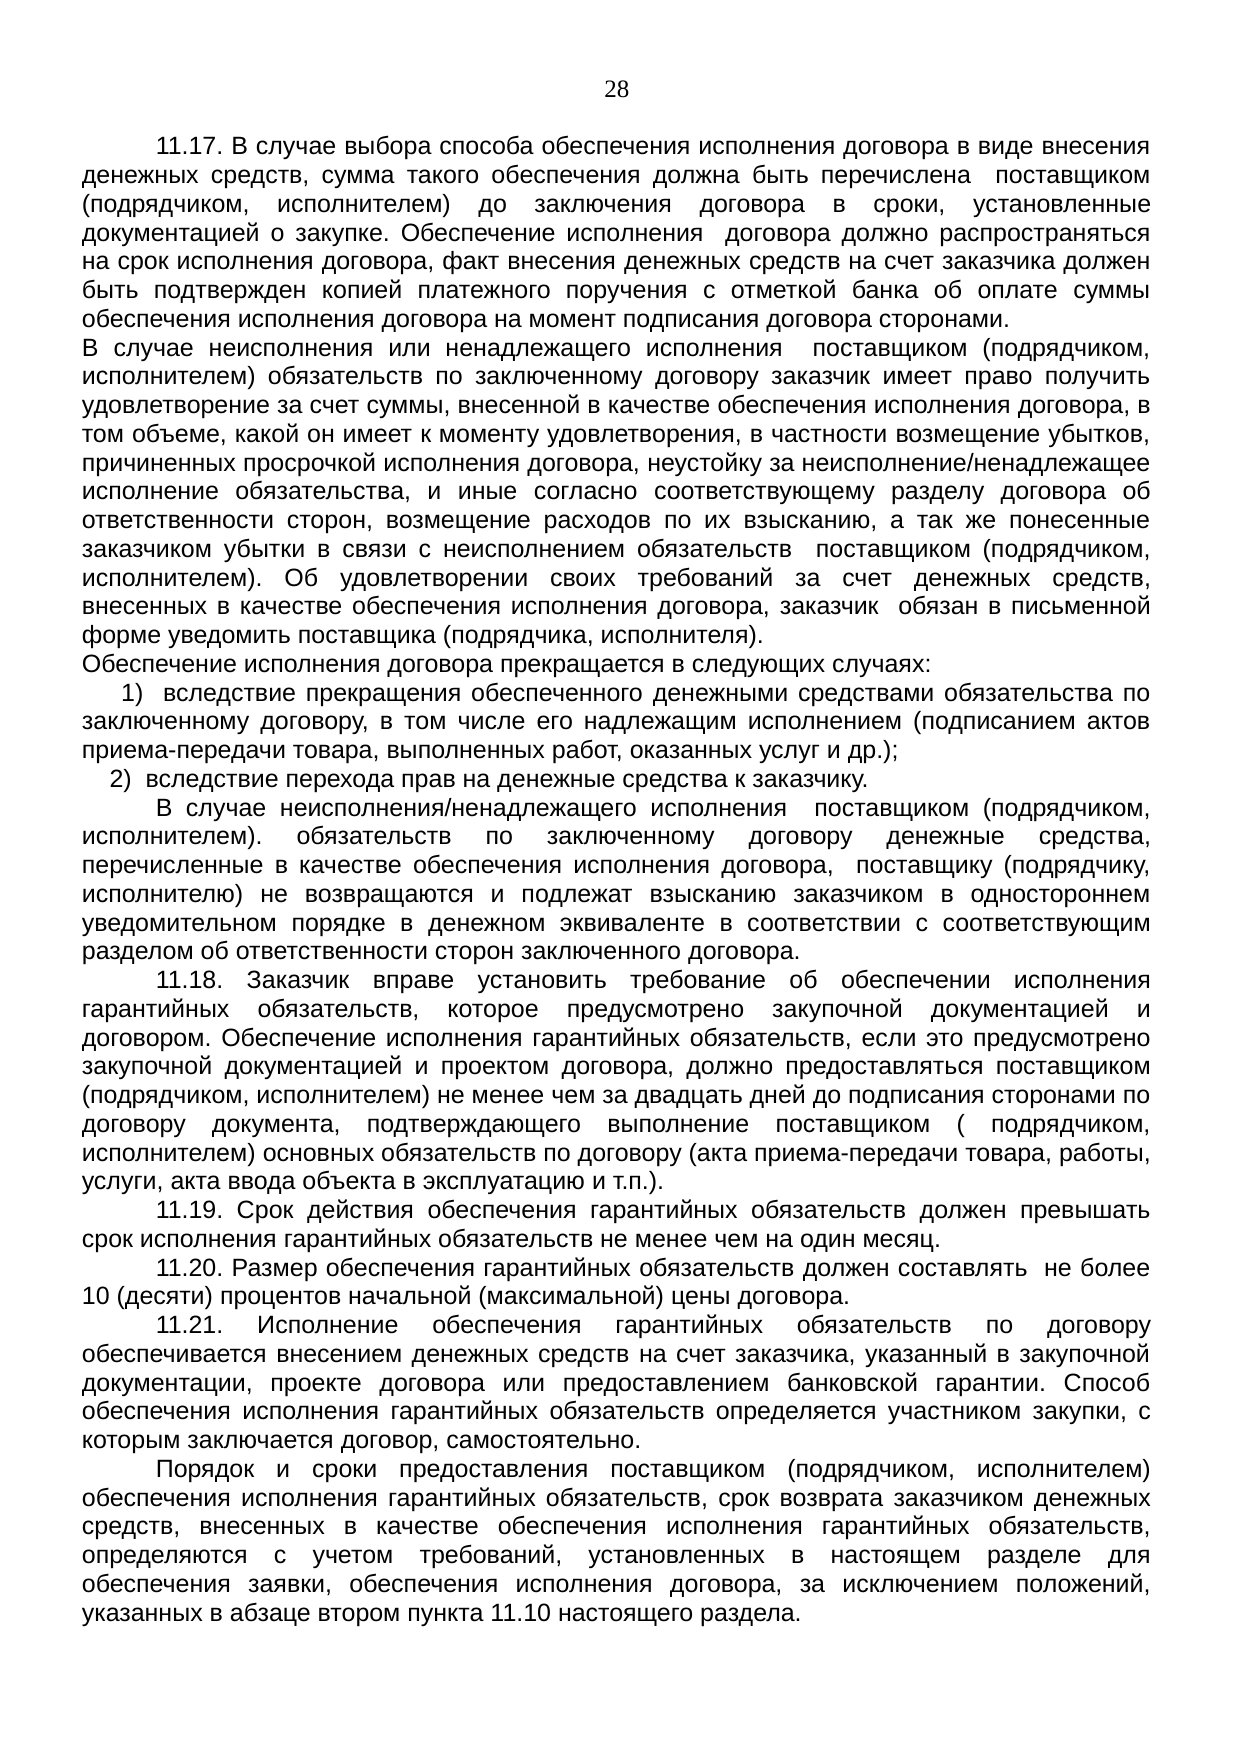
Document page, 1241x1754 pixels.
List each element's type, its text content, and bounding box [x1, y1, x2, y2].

text 11.17. В случае выбора способа обеспечения исполнения договора в виде внесения денежных средств, сумма такого обеспечения должна быть перечислена поставщиком (подрядчиком, исполнителем) до заключения договора в сроки, установленные документацией о закупке. Обеспечение исполнения договора должно распространяться на срок исполнения договора, факт внесения денежных средств на счет заказчика должен быть подтвержден копией платежного поручения с отметкой банка об оплате суммы обеспечения исполнения договора на момент подписания договора сторонами. [82, 131, 1152, 332]
text Порядок и сроки предоставления поставщиком (подрядчиком, исполнителем) обеспечения исполнения гарантийных обязательств, срок возврата заказчиком денежных средств, внесенных в качестве обеспечения исполнения гарантийных обязательств, определяются с учетом требований, установленных в настоящем разделе для обеспечения заявки, обеспечения исполнения договора, за исключением положений, указанных в абзаце втором пункта 11.10 настоящего раздела. [82, 1454, 1152, 1626]
text 11.21. Исполнение обеспечения гарантийных обязательств по договору обеспечивается внесением денежных средств на счет заказчика, указанный в закупочной документации, проекте договора или предоставлением банковской гарантии. Способ обеспечения исполнения гарантийных обязательств определяется участником закупки, с которым заключается договор, самостоятельно. [82, 1310, 1152, 1454]
text 11.18. Заказчик вправе установить требование об обеспечении исполнения гарантийных обязательств, которое предусмотрено закупочной документацией и договором. Обеспечение исполнения гарантийных обязательств, если это предусмотрено закупочной документацией и проектом договора, должно предоставляться поставщиком (подрядчиком, исполнителем) не менее чем за двадцать дней до подписания сторонами по договору документа, подтверждающего выполнение поставщиком ( подрядчиком, исполнителем) основных обязательств по договору (акта приема-передачи товара, работы, услуги, акта ввода объекта в эксплуатацию и т.п.). [82, 965, 1152, 1195]
text 11.20. Размер обеспечения гарантийных обязательств должен составлять не более 10 (десяти) процентов начальной (максимальной) цены договора. [82, 1252, 1152, 1310]
text 1) вследствие прекращения обеспеченного денежными средствами обязательства по заключенному договору, в том числе его надлежащим исполнением (подписанием актов приема-передачи товара, выполненных работ, оказанных услуг и др.); [82, 677, 1152, 764]
text Обеспечение исполнения договора прекращается в следующих случаях: [82, 649, 1152, 677]
text В случае неисполнения или ненадлежащего исполнения поставщиком (подрядчиком, исполнителем) обязательств по заключенному договору заказчик имеет право получить удовлетворение за счет суммы, внесенной в качестве обеспечения исполнения договора, в том объеме, какой он имеет к моменту удовлетворения, в частности возмещение убытков, причиненных просрочкой исполнения договора, неустойку за неисполнение/ненадлежащее исполнение обязательства, и иные согласно соответствующему разделу договора об ответственности сторон, возмещение расходов по их взысканию, а так же понесенные заказчиком убытки в связи с неисполнением обязательств поставщиком (подрядчиком, исполнителем). Об удовлетворении своих требований за счет денежных средств, внесенных в качестве обеспечения исполнения договора, заказчик обязан в письменной форме уведомить поставщика (подрядчика, исполнителя). [82, 332, 1152, 649]
text 11.19. Срок действия обеспечения гарантийных обязательств должен превышать срок исполнения гарантийных обязательств не менее чем на один месяц. [82, 1195, 1152, 1252]
text 2) вследствие перехода прав на денежные средства к заказчику. [82, 764, 1152, 792]
text В случае неисполнения/ненадлежащего исполнения поставщиком (подрядчиком, исполнителем). обязательств по заключенному договору денежные средства, перечисленные в качестве обеспечения исполнения договора, поставщику (подрядчику, исполнителю) не возвращаются и подлежат взысканию заказчиком в одностороннем уведомительном порядке в денежном эквиваленте в соответствии с соответствующим разделом об ответственности сторон заключенного договора. [82, 792, 1152, 965]
